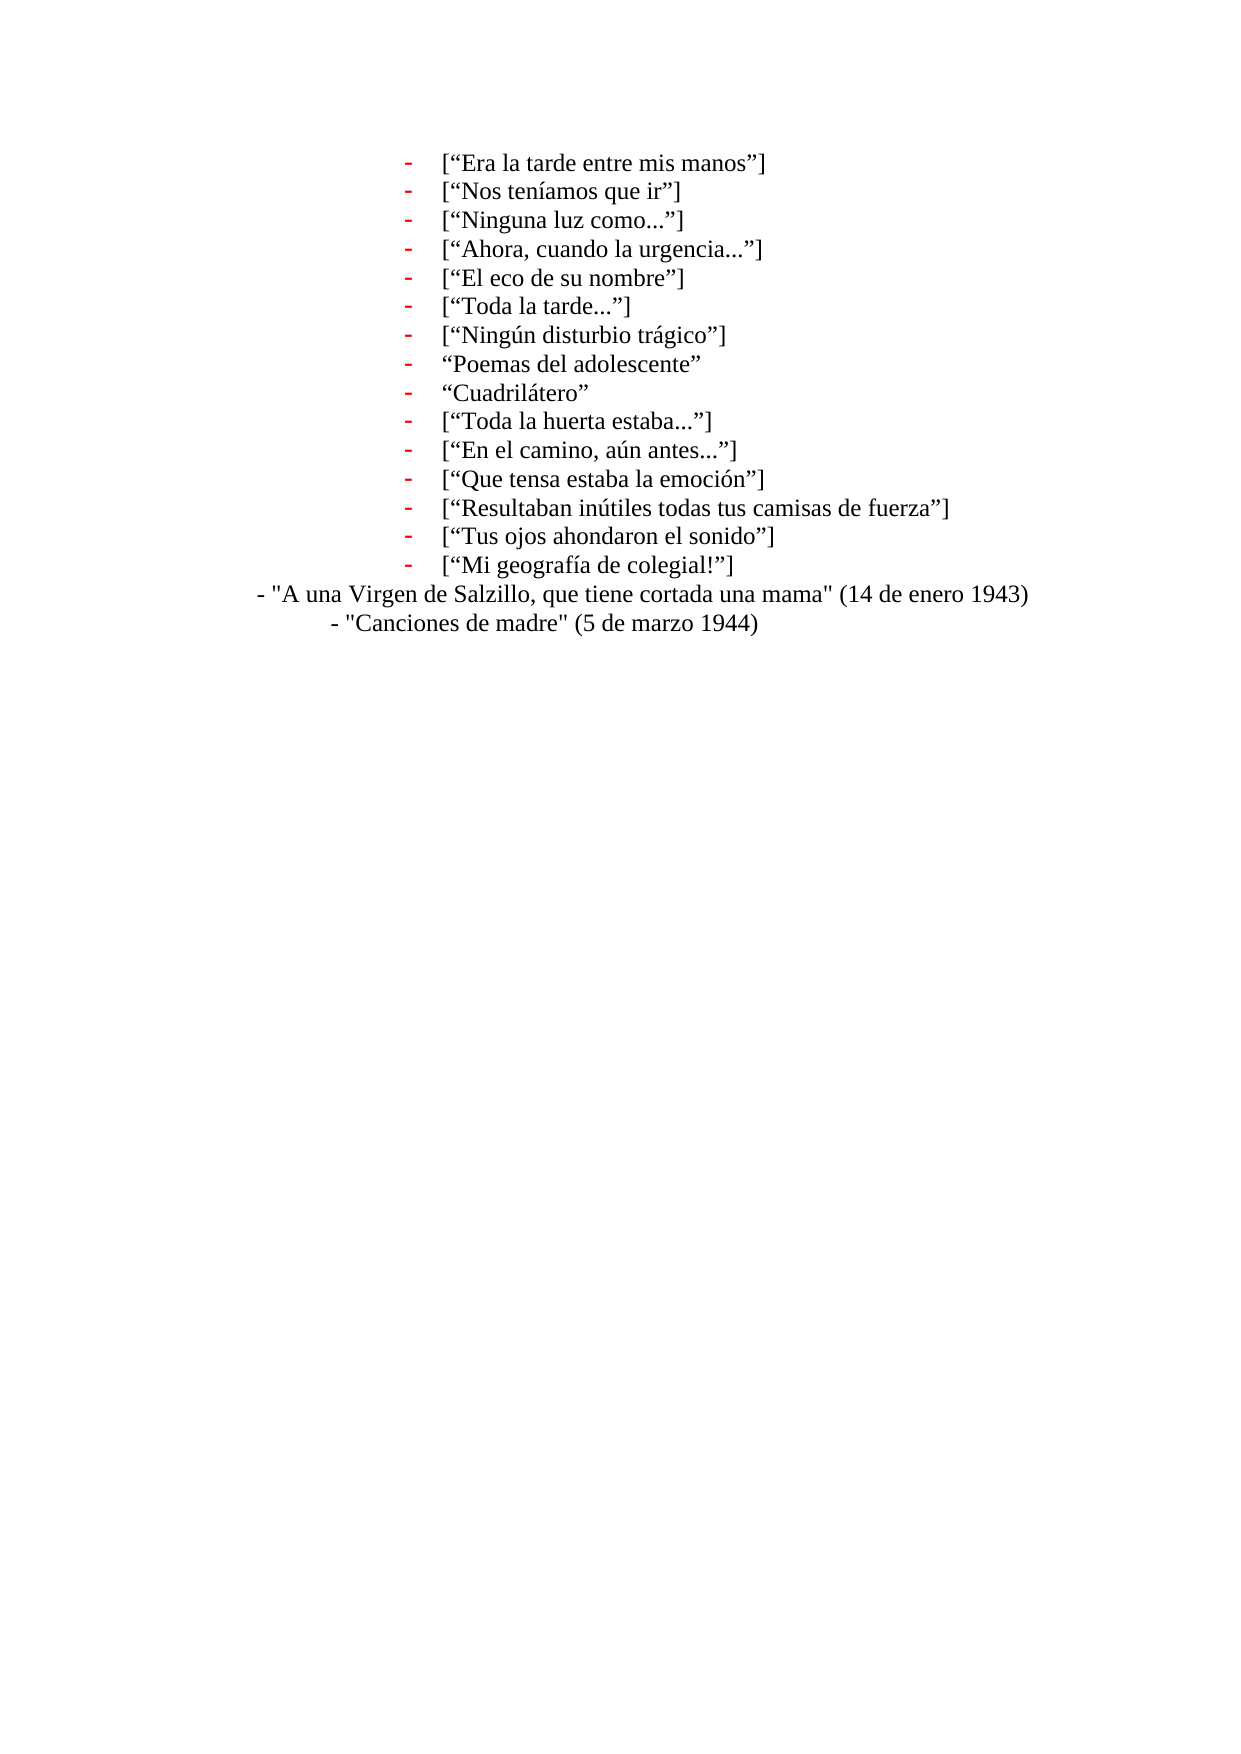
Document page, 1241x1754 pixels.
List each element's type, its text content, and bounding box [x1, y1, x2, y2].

list [“Ningún disturbio trágico”] [404, 320, 1063, 349]
list “Poemas del adolescente” [404, 349, 1063, 378]
list [“En el camino, aún antes...”] [404, 435, 1063, 464]
list [“Tus ojos ahondaron el sonido”] [404, 521, 1063, 550]
list [“Que tensa estaba la emoción”] [404, 464, 1063, 493]
list [“Toda la huerta estaba...”] [404, 406, 1063, 435]
list [“Ninguna luz como...”] [404, 205, 1063, 234]
list [“Ahora, cuando la urgencia...”] [404, 234, 1063, 263]
list [“Resultaban inútiles todas tus camisas de fuerza”] [404, 493, 1063, 521]
text - "Canciones de madre" (5 de marzo 1944) [257, 608, 1063, 636]
list “Cuadrilátero” [404, 378, 1063, 406]
list [“Era la tarde entre mis manos”] [404, 148, 1063, 176]
list [“Mi geografía de colegial!”] [404, 550, 1063, 579]
list [“El eco de su nombre”] [404, 263, 1063, 291]
list [“Toda la tarde...”] [404, 291, 1063, 320]
list [“Nos teníamos que ir”] [404, 176, 1063, 205]
text - "A una Virgen de Salzillo, que tiene cortada una mama" (14 de enero 1943) [257, 579, 1063, 608]
